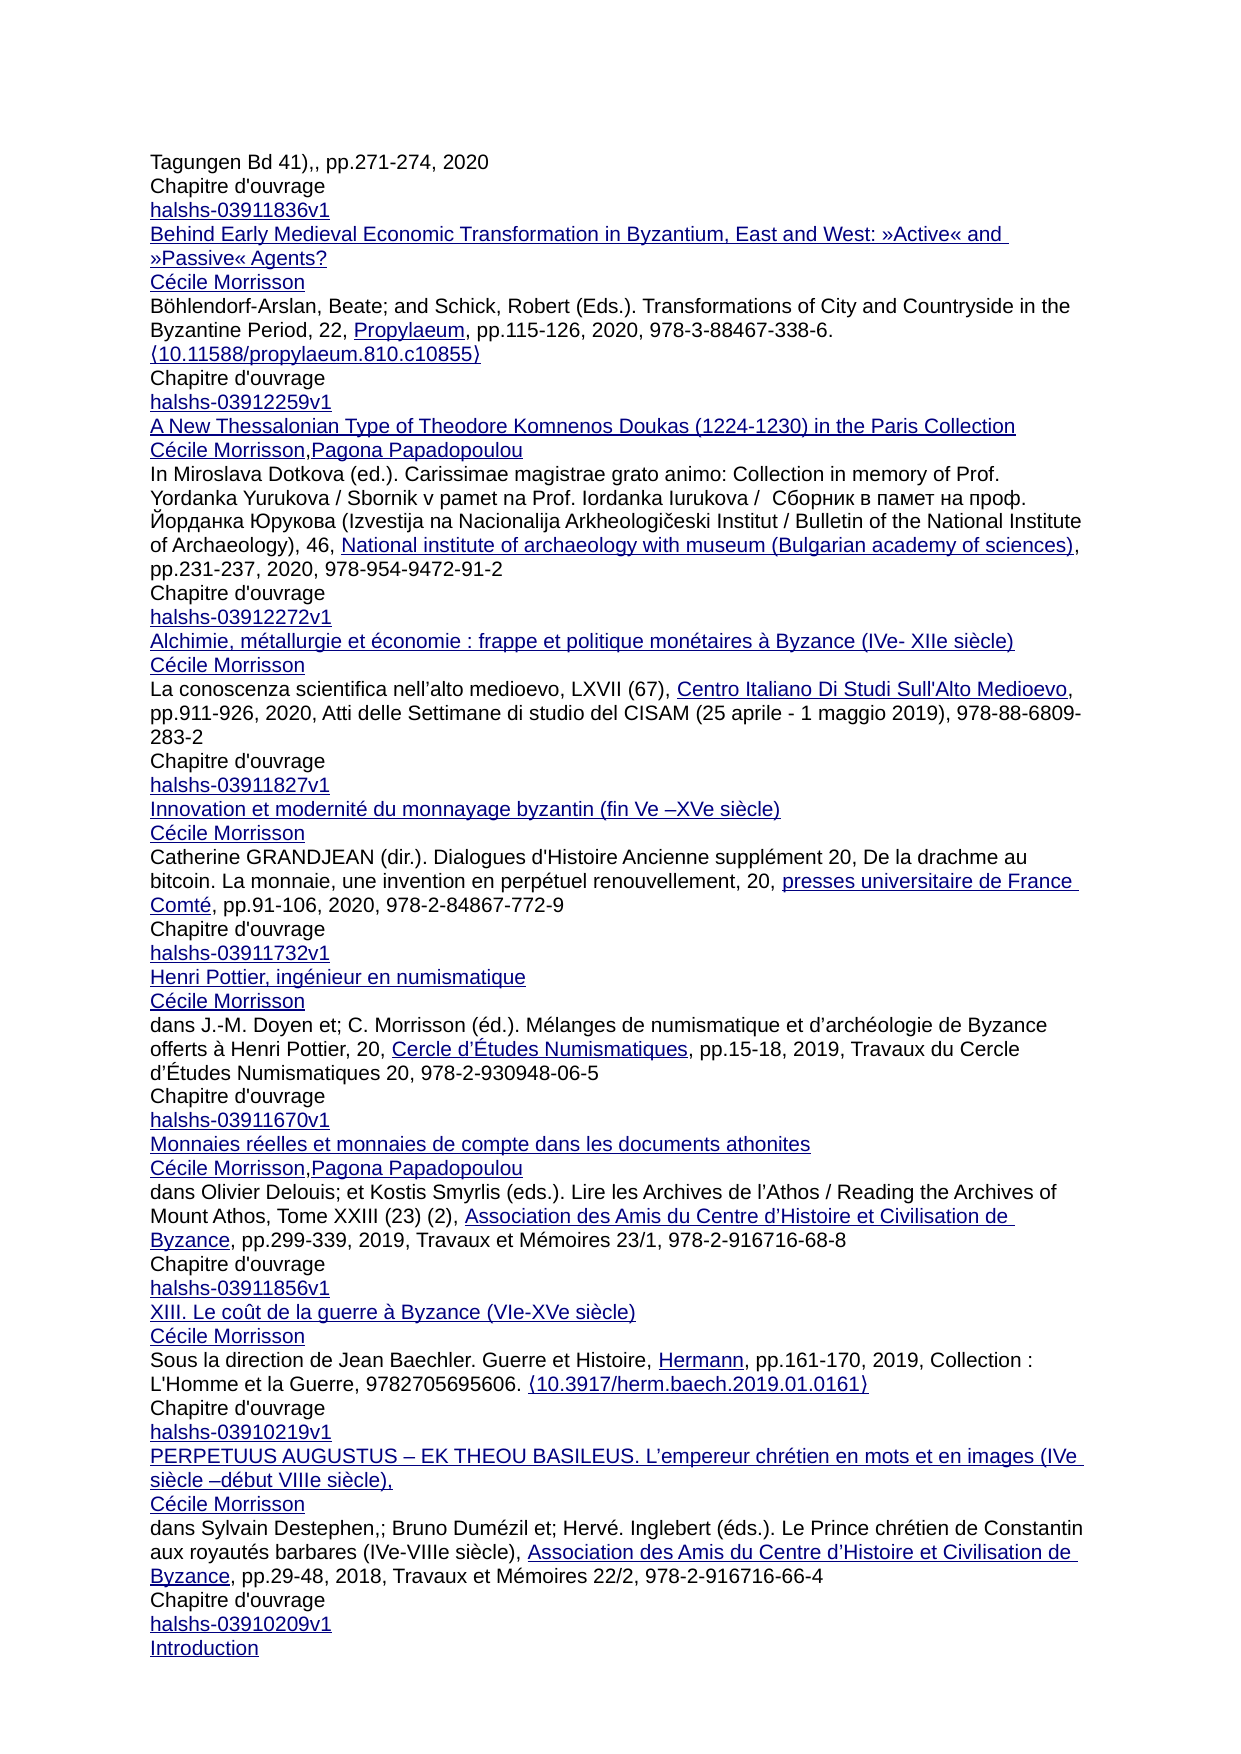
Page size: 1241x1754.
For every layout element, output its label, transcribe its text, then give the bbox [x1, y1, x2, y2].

table_cell Alchimie, métallurgie et économie : frappe et politique monétaires à Byzance (IVe- XIIe siècle) Cécile Morrisson La conoscenza scientifica nell’alto medioevo, LXVII (67), Centro Italiano Di Studi Sull'Alto Medioevo, pp.911-926, 2020, Atti delle Settimane di studio del CISAM (25 aprile - 1 maggio 2019), 978-88-6809-283-2 Chapitre d'ouvrage halshs-03911827v1 [150, 629, 1090, 797]
table_cell XIII. Le coût de la guerre à Byzance (VIe-XVe siècle) Cécile Morrisson Sous la direction de Jean Baechler. Guerre et Histoire, Hermann, pp.161-170, 2019, Collection : L'Homme et la Guerre, 9782705695606. ⟨10.3917/herm.baech.2019.01.0161⟩ Chapitre d'ouvrage halshs-03910219v1 [150, 1300, 1090, 1444]
table_cell Innovation et modernité du monnayage byzantin (fin Ve –XVe siècle) Cécile Morrisson Catherine GRANDJEAN (dir.). Dialogues d'Histoire Ancienne supplément 20, De la drachme au bitcoin. La monnaie, une invention en perpétuel renouvellement, 20, presses universitaire de France Comté, pp.91-106, 2020, 978-2-84867-772-9 Chapitre d'ouvrage halshs-03911732v1 [150, 797, 1090, 964]
table_cell Monnaies réelles et monnaies de compte dans les documents athonites Cécile Morrisson,Pagona Papadopoulou dans Olivier Delouis; et Kostis Smyrlis (eds.). Lire les Archives de l’Athos / Reading the Archives of Mount Athos, Tome XXIII (23) (2), Association des Amis du Centre d’Histoire et Civilisation de Byzance, pp.299-339, 2019, Travaux et Mémoires 23/1, 978-2-916716-68-8 Chapitre d'ouvrage halshs-03911856v1 [150, 1132, 1090, 1300]
table_cell Introduction [150, 1635, 1090, 1659]
table_cell Tagungen Bd 41),, pp.271-274, 2020 Chapitre d'ouvrage halshs-03911836v1 [150, 150, 1090, 222]
table_cell Henri Pottier, ingénieur en numismatique Cécile Morrisson dans J.-M. Doyen et; C. Morrisson (éd.). Mélanges de numismatique et d’archéologie de Byzance offerts à Henri Pottier, 20, Cercle d’Études Numismatiques, pp.15-18, 2019, Travaux du Cercle d’Études Numismatiques 20, 978-2-930948-06-5 Chapitre d'ouvrage halshs-03911670v1 [150, 965, 1090, 1132]
table_cell Behind Early Medieval Economic Transformation in Byzantium, East and West: »Active« and »Passive« Agents? Cécile Morrisson Böhlendorf-Arslan, Beate; and Schick, Robert (Eds.). Transformations of City and Countryside in the Byzantine Period, 22, Propylaeum, pp.115-126, 2020, 978-3-88467-338-6. ⟨10.11588/propylaeum.810.c10855⟩ Chapitre d'ouvrage halshs-03912259v1 [150, 222, 1090, 413]
table_cell A New Thessalonian Type of Theodore Komnenos Doukas (1224-1230) in the Paris Collection Cécile Morrisson,Pagona Papadopoulou In Miroslava Dotkova (ed.). Carissimae magistrae grato animo: Collection in memory of Prof. Yordanka Yurukova / Sbornik v pamet na Prof. Iordanka Iurukova / Сборник в памет на проф. Йорданка Юрукова (Izvestija na Nacionalija Arkheologičeski Institut / Bulletin of the National Institute of Archaeology), 46, National institute of archaeology with museum (Bulgarian academy of sciences), pp.231-237, 2020, 978-954-9472-91-2 Chapitre d'ouvrage halshs-03912272v1 [150, 414, 1090, 629]
table_cell PERPETUUS AUGUSTUS – EK THEOU BASILEUS. L’empereur chrétien en mots et en images (IVe siècle –début VIIIe siècle), Cécile Morrisson dans Sylvain Destephen,; Bruno Dumézil et; Hervé. Inglebert (éds.). Le Prince chrétien de Constantin aux royautés barbares (IVe-VIIIe siècle), Association des Amis du Centre d’Histoire et Civilisation de Byzance, pp.29-48, 2018, Travaux et Mémoires 22/2, 978-2-916716-66-4 Chapitre d'ouvrage halshs-03910209v1 [150, 1444, 1090, 1635]
